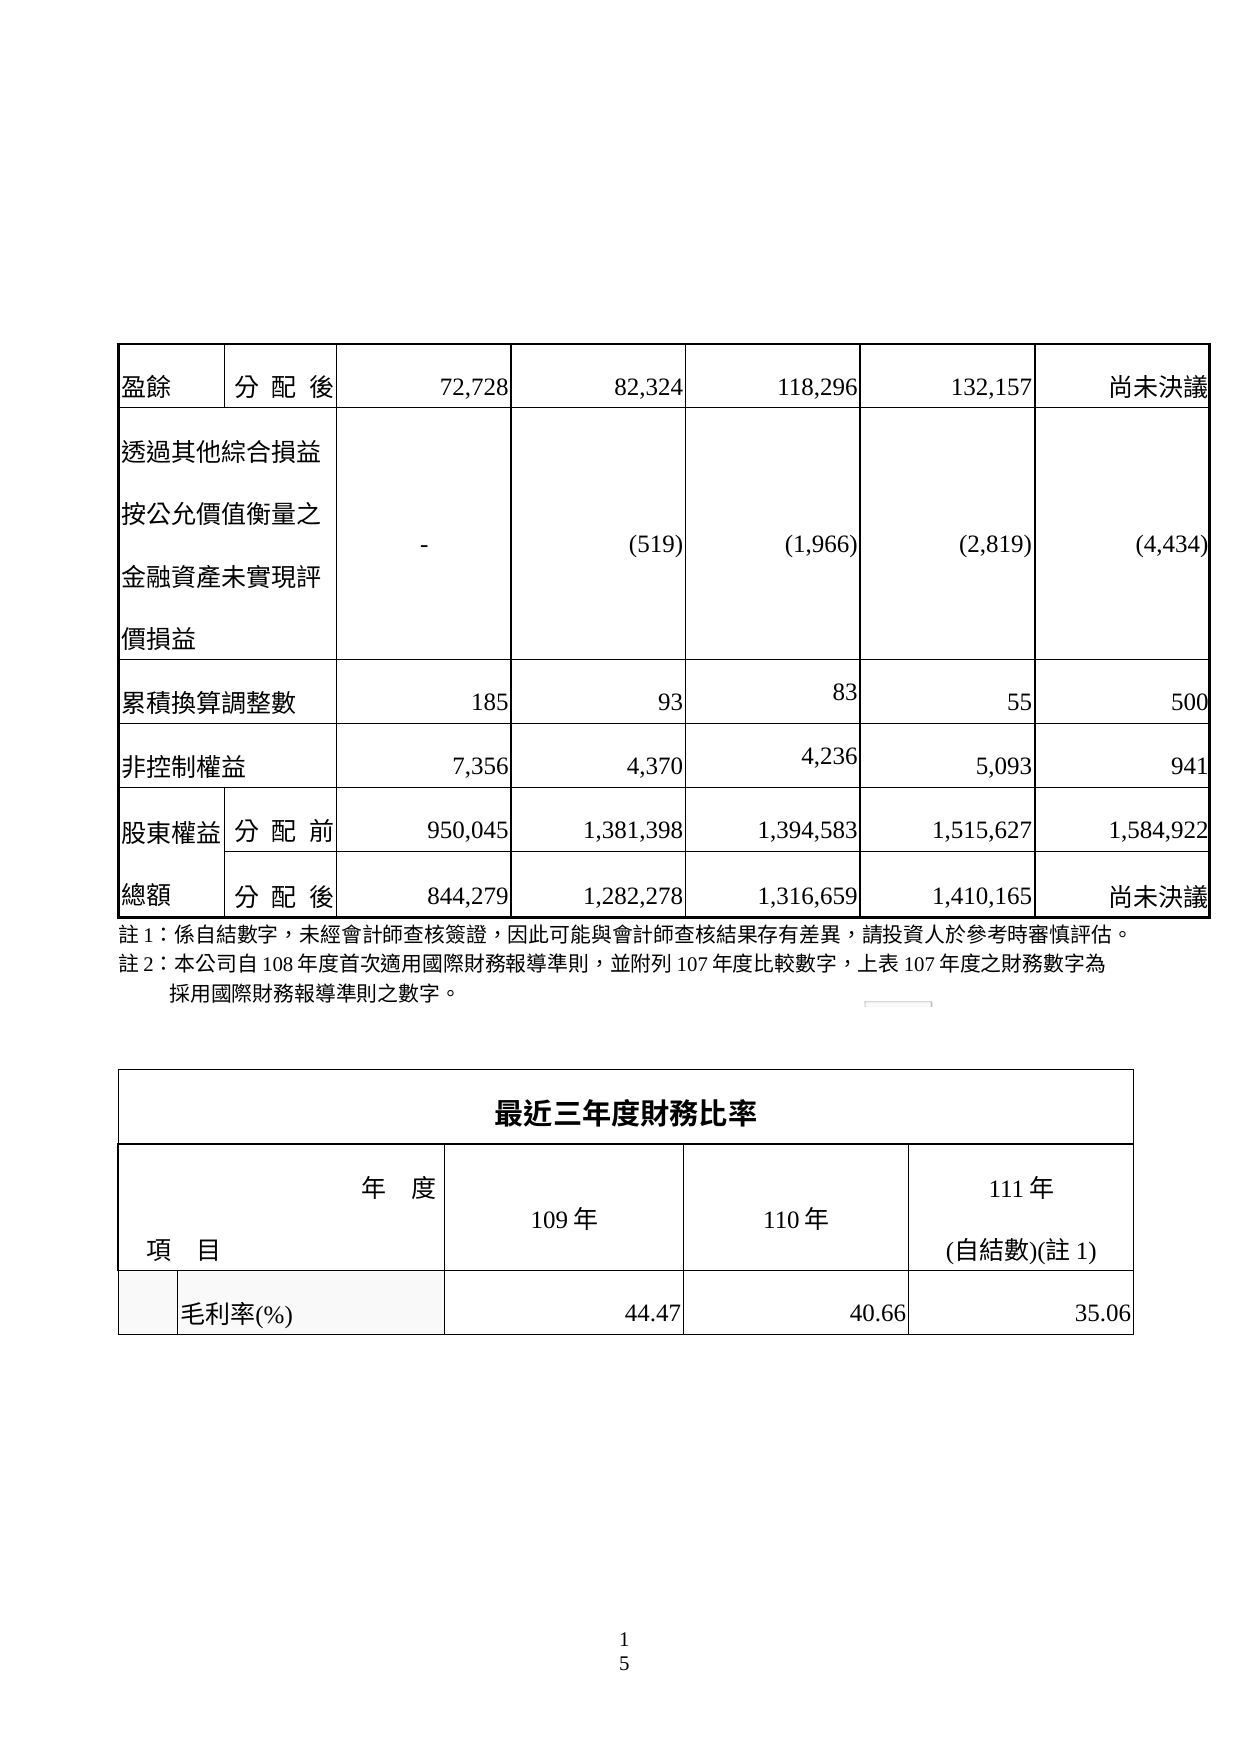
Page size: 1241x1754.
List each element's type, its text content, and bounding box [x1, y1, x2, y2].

table_cell 55 [861, 660, 1034, 722]
table_cell 110年 [684, 1145, 908, 1269]
table_cell 1,410,165 [861, 852, 1034, 916]
table_cell 1,584,922 [1036, 788, 1208, 851]
table_cell 40.66 [684, 1271, 908, 1334]
table_cell 非控制權益 [120, 724, 336, 787]
table_cell (1,966) [686, 408, 859, 658]
table_cell 累積換算調整數 [120, 660, 336, 722]
table_cell 股東權益總額 [120, 788, 224, 916]
table_cell 分 配 後 [225, 345, 336, 407]
table_cell 年 度 項 目 [119, 1145, 444, 1269]
table_cell 118,296 [686, 345, 859, 407]
table_cell 1,394,583 [686, 788, 859, 851]
table_cell 72,728 [337, 345, 510, 407]
table_cell 4,370 [512, 724, 685, 787]
table_cell 4,236 [686, 724, 859, 787]
table_cell 44.47 [445, 1271, 683, 1334]
table_cell 1,515,627 [861, 788, 1034, 851]
table_cell 7,356 [337, 724, 510, 787]
table_cell 185 [337, 660, 510, 722]
table_cell (2,819) [861, 408, 1034, 658]
table_cell 透過其他綜合損益按公允價值衡量之金融資產未實現評價損益 [120, 408, 336, 658]
table_cell 35.06 [909, 1271, 1133, 1334]
table_cell 5,093 [861, 724, 1034, 787]
table_cell 111年 (自結數)(註1) [909, 1145, 1133, 1269]
table_cell 尚未決議 [1036, 852, 1208, 916]
table_cell 93 [512, 660, 685, 722]
table_cell (4,434) [1036, 408, 1208, 658]
text 註1：係自結數字，未經會計師查核簽證，因此可能與會計師查核結果存有差異，請投資人於參考時審慎評估。 [118, 919, 1122, 948]
table_cell 1,316,659 [686, 852, 859, 916]
table_cell 132,157 [861, 345, 1034, 407]
table_cell - [337, 408, 510, 658]
text 註2：本公司自108年度首次適用國際財務報導準則，並附列107年度比較數字，上表107年度之財務數字為採用國際財務報導準則之數字。 [118, 948, 1122, 1007]
table_cell 毛利率(%) [178, 1271, 444, 1334]
table_cell [119, 1271, 177, 1334]
table_cell 1,381,398 [512, 788, 685, 851]
table_cell 941 [1036, 724, 1208, 787]
table_cell 分 配 前 [225, 788, 336, 851]
table_cell 1,282,278 [512, 852, 685, 916]
table_cell 尚未決議 [1036, 345, 1208, 407]
table_cell 82,324 [512, 345, 685, 407]
table_cell 844,279 [337, 852, 510, 916]
table_cell 109年 [445, 1145, 683, 1269]
table_cell 83 [686, 660, 859, 722]
table_cell (519) [512, 408, 685, 658]
table_cell 分 配 後 [225, 852, 336, 916]
table_header 最近三年度財務比率 [119, 1070, 1133, 1143]
table_cell 500 [1036, 660, 1208, 722]
table_cell 950,045 [337, 788, 510, 851]
table_cell 盈餘 [120, 345, 224, 407]
